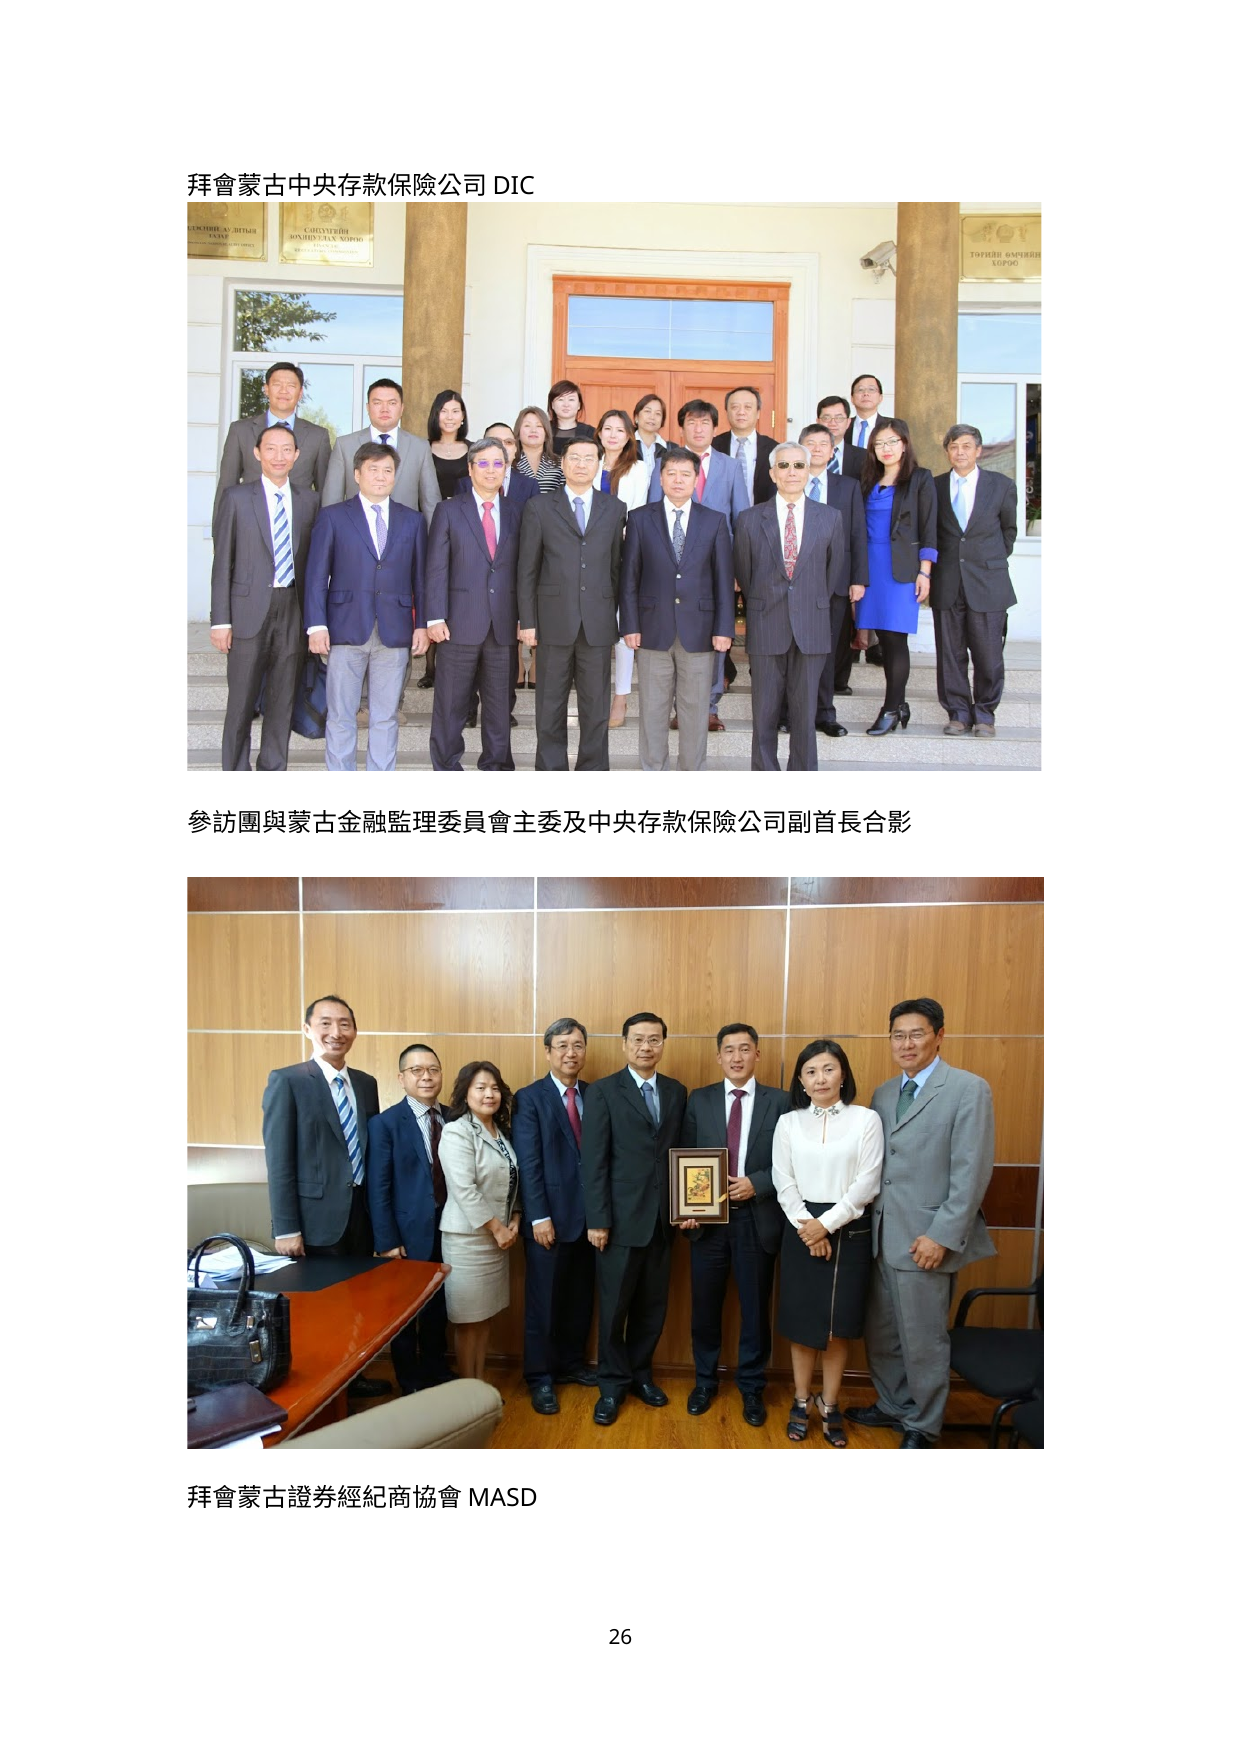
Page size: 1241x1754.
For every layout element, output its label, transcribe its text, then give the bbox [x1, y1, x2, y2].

text 拜會蒙古證券經紀商協會MASD [187, 1477, 1053, 1514]
text 參訪團與蒙古金融監理委員會主委及中央存款保險公司副首長合影 [187, 802, 1053, 839]
picture [187, 877, 1044, 1449]
text 拜會蒙古中央存款保險公司DIC [187, 164, 1053, 202]
picture [187, 202, 1042, 771]
